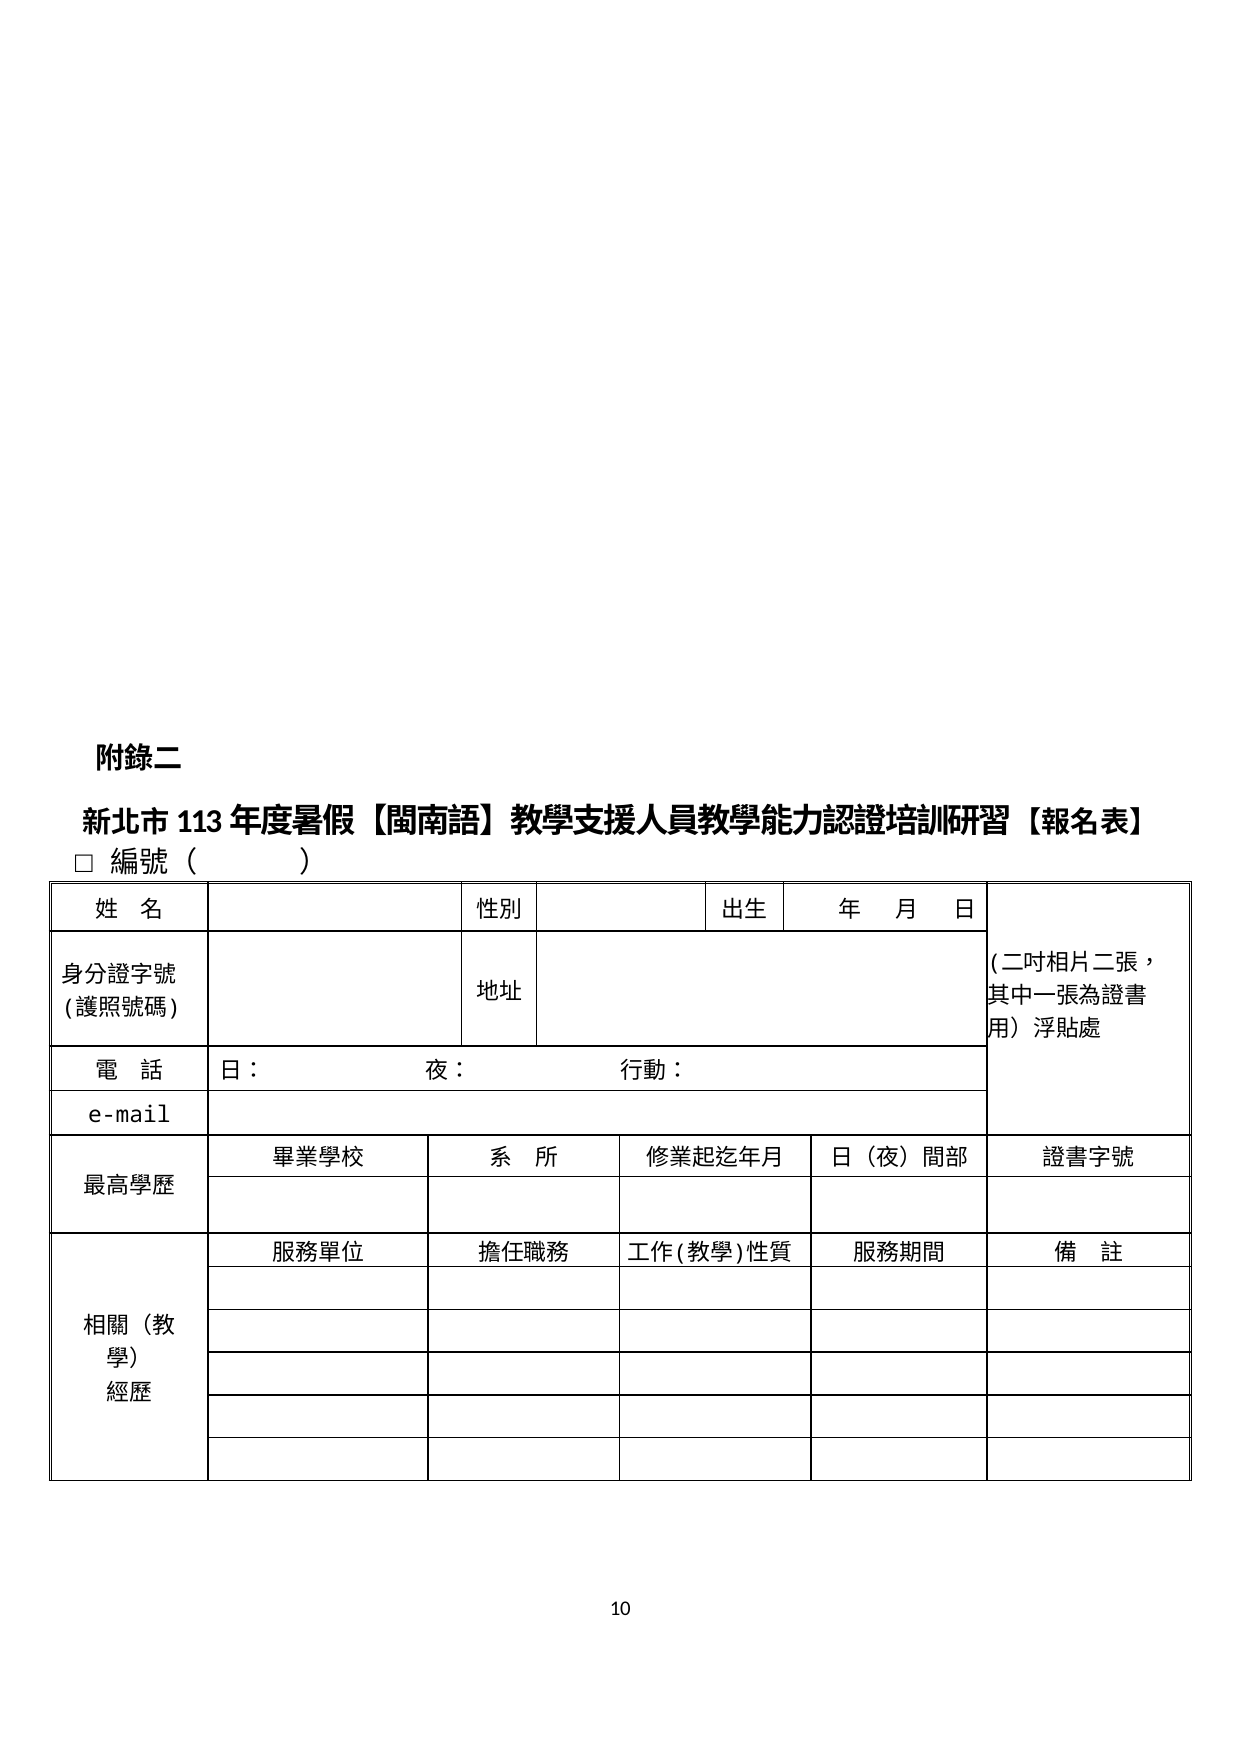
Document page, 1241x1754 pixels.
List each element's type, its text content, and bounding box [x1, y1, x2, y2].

table_cell [812, 1438, 986, 1480]
table_cell [812, 1396, 986, 1437]
table_cell [537, 932, 986, 1045]
table_cell [812, 1177, 986, 1232]
table_cell 電 話 [52, 1047, 207, 1090]
table_cell 備 註 [988, 1234, 1189, 1266]
table_header 年 月 日 [784, 884, 986, 930]
table_cell [812, 1353, 986, 1394]
table_cell [209, 1267, 427, 1308]
table_cell [429, 1310, 619, 1351]
table_cell [209, 1353, 427, 1394]
table_cell 日（夜）間部 [812, 1136, 986, 1176]
table_cell [988, 1310, 1189, 1351]
table_cell 證書字號 [988, 1136, 1189, 1176]
table_cell [620, 1353, 810, 1394]
table_cell [429, 1438, 619, 1480]
text 新北市113年度暑假【閩南語】教學支援人員教學能力認證培訓研習【報名表】 [75, 776, 1165, 839]
table_cell [988, 1396, 1189, 1437]
table_cell [209, 932, 461, 1045]
table_header 姓 名 [52, 884, 207, 930]
table_cell [209, 1396, 427, 1437]
table_header [209, 884, 461, 930]
table_cell [620, 1177, 810, 1232]
text □ 編號（ ） [75, 839, 1165, 881]
table_cell 畢業學校 [209, 1136, 427, 1176]
table_cell [209, 1310, 427, 1351]
table_cell 修業起迄年月 [620, 1136, 810, 1176]
table_header (二吋相片二張，其中一張為證書用）浮貼處 [988, 884, 1189, 1134]
table_cell 相關（教學） 經歷 [52, 1234, 207, 1480]
table_cell [620, 1310, 810, 1351]
table_cell 日： 夜： 行動： [209, 1047, 986, 1090]
table_header 性別 [462, 884, 536, 930]
table_cell 擔任職務 [429, 1234, 619, 1266]
table_cell [620, 1438, 810, 1480]
table_header 出生 [706, 884, 783, 930]
table_cell [209, 1438, 427, 1480]
table_cell [988, 1267, 1189, 1308]
table_cell 身分證字號(護照號碼) [52, 932, 207, 1045]
table_cell 工作(教學)性質 [620, 1234, 810, 1266]
table_cell [429, 1267, 619, 1308]
table_cell [429, 1396, 619, 1437]
text 附錄二 [75, 714, 1165, 776]
table_cell [620, 1267, 810, 1308]
table_cell [988, 1177, 1189, 1232]
table_cell 服務期間 [812, 1234, 986, 1266]
table_cell [812, 1310, 986, 1351]
table_cell [429, 1353, 619, 1394]
table_cell [209, 1177, 427, 1232]
table_cell [620, 1396, 810, 1437]
table_cell 服務單位 [209, 1234, 427, 1266]
table_cell [988, 1438, 1189, 1480]
table_header [537, 884, 705, 930]
table_cell [429, 1177, 619, 1232]
table_cell [812, 1267, 986, 1308]
table_cell 地址 [462, 932, 536, 1045]
table_cell 最高學歷 [52, 1136, 207, 1232]
table_cell e-mail [52, 1091, 207, 1134]
table_cell [988, 1353, 1189, 1394]
table_cell [209, 1091, 986, 1134]
table_cell 系 所 [429, 1136, 619, 1176]
